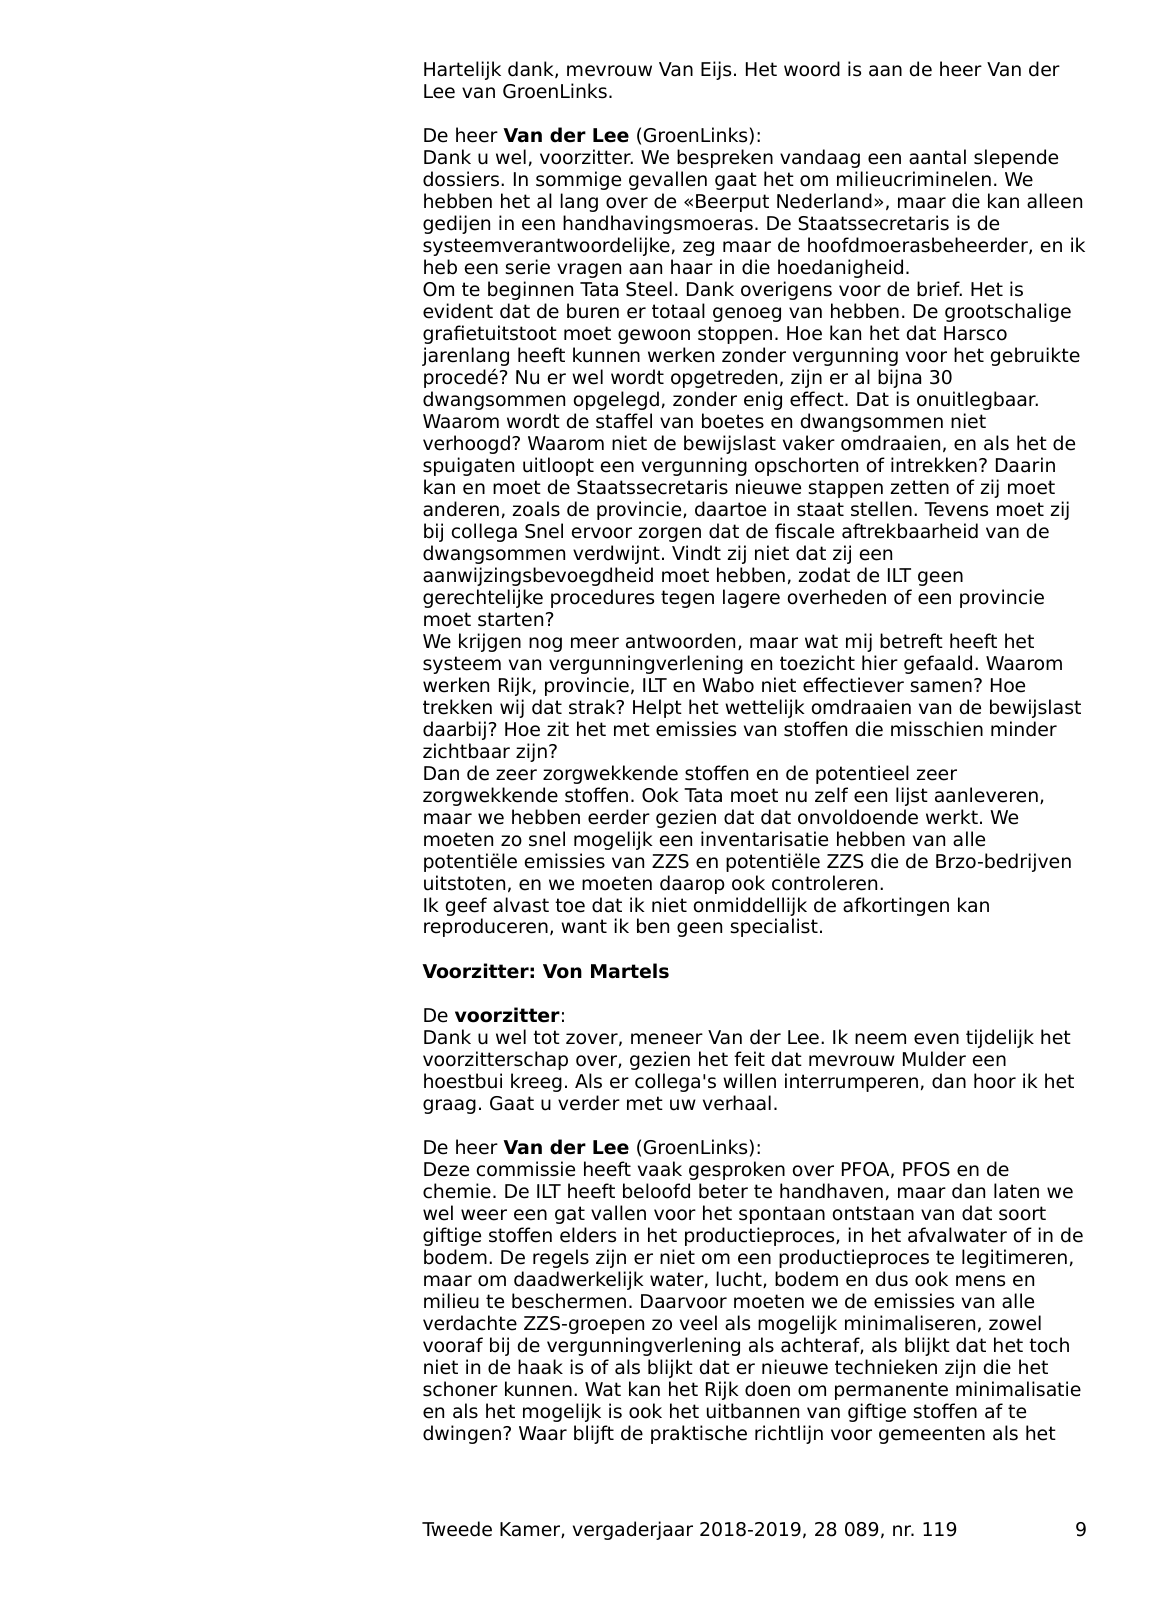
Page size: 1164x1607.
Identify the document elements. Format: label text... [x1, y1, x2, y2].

text Dank u wel tot zover, meneer Van der Lee. Ik neem even tijdelijk het voorzitterschap over, gezien het feit dat mevrouw Mulder een hoestbui kreeg. Als er collega's willen interrumperen, dan hoor ik het graag. Gaat u verder met uw verhaal. [422, 1027, 1087, 1115]
text Dan de zeer zorgwekkende stoffen en de potentieel zeer zorgwekkende stoffen. Ook Tata moet nu zelf een lijst aanleveren, maar we hebben eerder gezien dat dat onvoldoende werkt. We moeten zo snel mogelijk een inventarisatie hebben van alle potentiële emissies van ZZS en potentiële ZZS die de Brzo-bedrijven uitstoten, en we moeten daarop ook controleren. [422, 763, 1087, 894]
text Ik geef alvast toe dat ik niet onmiddellijk de afkortingen kan reproduceren, want ik ben geen specialist. [422, 894, 1087, 938]
subtitle Voorzitter: Von Martels [422, 961, 1087, 983]
text Hartelijk dank, mevrouw Van Eijs. Het woord is aan de heer Van der Lee van GroenLinks. [422, 59, 1087, 103]
text De heer Van der Lee (GroenLinks): [422, 125, 1087, 147]
text De voorzitter: [422, 1005, 1087, 1027]
text De heer Van der Lee (GroenLinks): [422, 1137, 1087, 1159]
text Deze commissie heeft vaak gesproken over PFOA, PFOS en de chemie. De ILT heeft beloofd beter te handhaven, maar dan laten we wel weer een gat vallen voor het spontaan ontstaan van dat soort giftige stoffen elders in het productieproces, in het afvalwater of in de bodem. De regels zijn er niet om een productieproces te legitimeren, maar om daadwerkelijk water, lucht, bodem en dus ook mens en milieu te beschermen. Daarvoor moeten we de emissies van alle verdachte ZZS-groepen zo veel als mogelijk minimaliseren, zowel vooraf bij de vergunningverlening als achteraf, als blijkt dat het toch niet in de haak is of als blijkt dat er nieuwe technieken zijn die het schoner kunnen. Wat kan het Rijk doen om permanente minimalisatie en als het mogelijk is ook het uitbannen van giftige stoffen af te dwingen? Waar blijft de praktische richtlijn voor gemeenten als het [422, 1159, 1087, 1444]
text Om te beginnen Tata Steel. Dank overigens voor de brief. Het is evident dat de buren er totaal genoeg van hebben. De grootschalige grafietuitstoot moet gewoon stoppen. Hoe kan het dat Harsco jarenlang heeft kunnen werken zonder vergunning voor het gebruikte procedé? Nu er wel wordt opgetreden, zijn er al bijna 30 dwangsommen opgelegd, zonder enig effect. Dat is onuitlegbaar. Waarom wordt de staffel van boetes en dwangsommen niet verhoogd? Waarom niet de bewijslast vaker omdraaien, en als het de spuigaten uitloopt een vergunning opschorten of intrekken? Daarin kan en moet de Staatssecretaris nieuwe stappen zetten of zij moet anderen, zoals de provincie, daartoe in staat stellen. Tevens moet zij bij collega Snel ervoor zorgen dat de fiscale aftrekbaarheid van de dwangsommen verdwijnt. Vindt zij niet dat zij een aanwijzingsbevoegdheid moet hebben, zodat de ILT geen gerechtelijke procedures tegen lagere overheden of een provincie moet starten? [422, 279, 1087, 631]
text We krijgen nog meer antwoorden, maar wat mij betreft heeft het systeem van vergunningverlening en toezicht hier gefaald. Waarom werken Rijk, provincie, ILT en Wabo niet effectiever samen? Hoe trekken wij dat strak? Helpt het wettelijk omdraaien van de bewijslast daarbij? Hoe zit het met emissies van stoffen die misschien minder zichtbaar zijn? [422, 631, 1087, 763]
text Dank u wel, voorzitter. We bespreken vandaag een aantal slepende dossiers. In sommige gevallen gaat het om milieucriminelen. We hebben het al lang over de «Beerput Nederland», maar die kan alleen gedijen in een handhavingsmoeras. De Staatssecretaris is de systeemverantwoordelijke, zeg maar de hoofdmoerasbeheerder, en ik heb een serie vragen aan haar in die hoedanigheid. [422, 147, 1087, 279]
